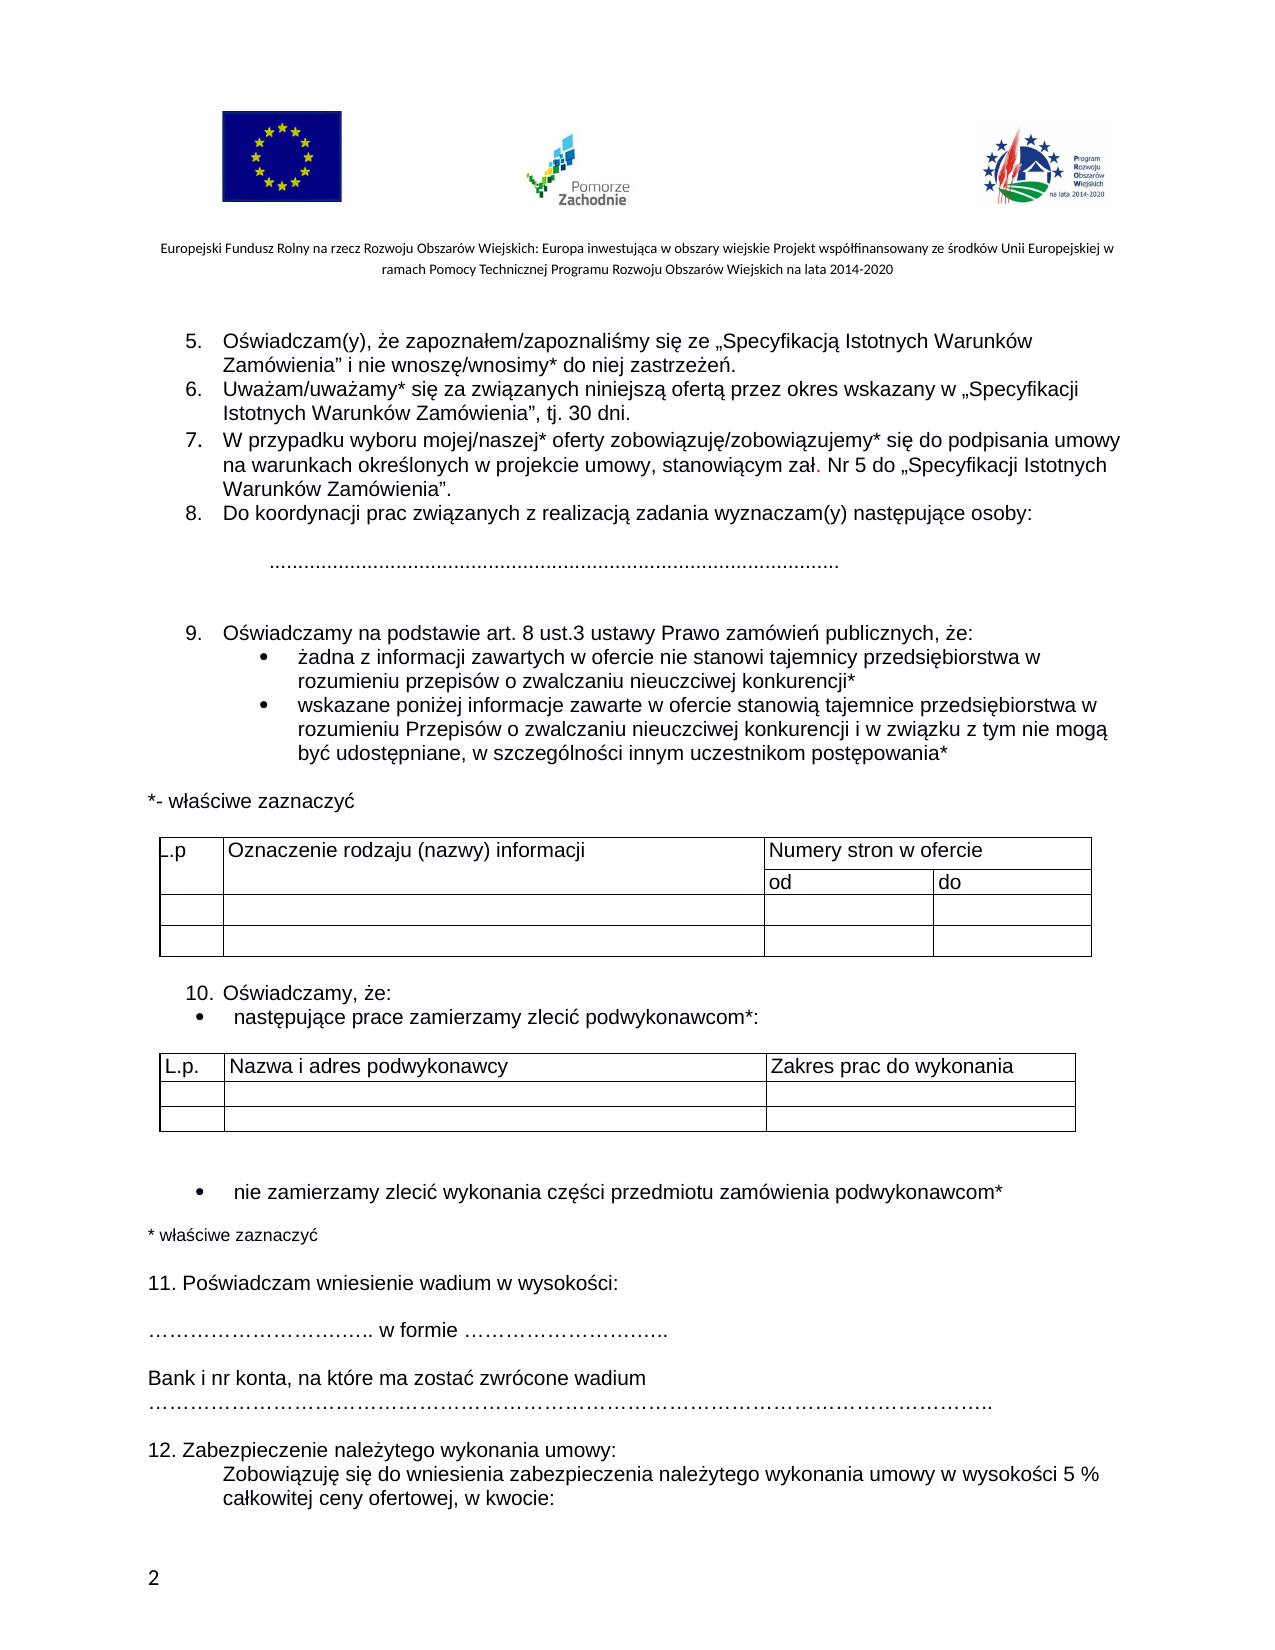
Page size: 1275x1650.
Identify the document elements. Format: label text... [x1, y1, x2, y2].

list 11. Poświadczam wniesienie wadium w wysokości: [148, 1270, 1127, 1294]
table_cell [767, 1107, 1075, 1131]
table_header L.p. [161, 1054, 224, 1081]
list Oświadczamy, że: [185, 981, 1127, 1005]
list Do koordynacji prac związanych z realizacją zadania wyznaczam(y) następujące osoby: [185, 501, 1127, 525]
table_cell [161, 926, 223, 956]
table_cell [161, 1082, 224, 1106]
list żadna z informacji zawartych w ofercie nie stanowi tajemnicy przedsiębiorstwa w rozumieniu przepisów o zwalczaniu nieuczciwej konkurencji* [260, 645, 1127, 693]
text ................................................................................................... [148, 549, 1127, 573]
list Oświadczam(y), że zapoznałem/zapoznaliśmy się ze „Specyfikacją Istotnych Warunków Zamówienia” i nie wnoszę/wnosimy* do niej zastrzeżeń. [185, 329, 1127, 377]
list nie zamierzamy zlecić wykonania części przedmiotu zamówienia podwykonawcom* [196, 1180, 1127, 1204]
table_cell [224, 926, 764, 956]
table_cell do [934, 870, 1091, 893]
table_cell [225, 1082, 766, 1106]
table_cell [765, 926, 933, 956]
table_cell [934, 895, 1091, 924]
list W przypadku wyboru mojej/naszej* oferty zobowiązuję/zobowiązujemy* się do podpisania umowy na warunkach określonych w projekcie umowy, stanowiącym zał. Nr 5 do „Specyfikacji Istotnych Warunków Zamówienia”. [185, 425, 1127, 501]
table_cell [224, 895, 764, 924]
table_cell od [765, 870, 933, 893]
table_header Zakres prac do wykonania [767, 1054, 1075, 1081]
list ………………………………………………………………………………………………………….. [148, 1390, 1127, 1414]
list wskazane poniżej informacje zawarte w ofercie stanowią tajemnice przedsiębiorstwa w rozumieniu Przepisów o zwalczaniu nieuczciwej konkurencji i w związku z tym nie mogą być udostępniane, w szczególności innym uczestnikom postępowania* [260, 693, 1127, 765]
table_cell [934, 926, 1091, 956]
table_header L.p [161, 838, 223, 893]
table_cell [225, 1107, 766, 1131]
list ……………………….….. w formie …………………….….. [148, 1318, 1127, 1342]
text *- właściwe zaznaczyć [148, 789, 1127, 813]
table_cell [765, 895, 933, 924]
table_header Oznaczenie rodzaju (nazwy) informacji [224, 838, 764, 893]
table_header Numery stron w ofercie [765, 838, 1091, 868]
text 12. Zabezpieczenie należytego wykonania umowy: [148, 1438, 1127, 1462]
list Oświadczamy na podstawie art. 8 ust.3 ustawy Prawo zamówień publicznych, że: [185, 621, 1127, 645]
list następujące prace zamierzamy zlecić podwykonawcom*: [196, 1005, 1127, 1029]
list Uważam/uważamy* się za związanych niniejszą ofertą przez okres wskazany w „Specyfikacji Istotnych Warunków Zamówienia”, tj. 30 dni. [185, 377, 1127, 425]
table_cell [767, 1082, 1075, 1106]
list Bank i nr konta, na które ma zostać zwrócone wadium [148, 1366, 1127, 1390]
table_header Nazwa i adres podwykonawcy [225, 1054, 766, 1081]
text Zobowiązuję się do wniesienia zabezpieczenia należytego wykonania umowy w wysokości 5 % całkowitej ceny ofertowej, w kwocie: [223, 1462, 1127, 1510]
text * właściwe zaznaczyć [148, 1225, 1127, 1245]
table_cell [161, 895, 223, 924]
table_cell [161, 1107, 224, 1131]
